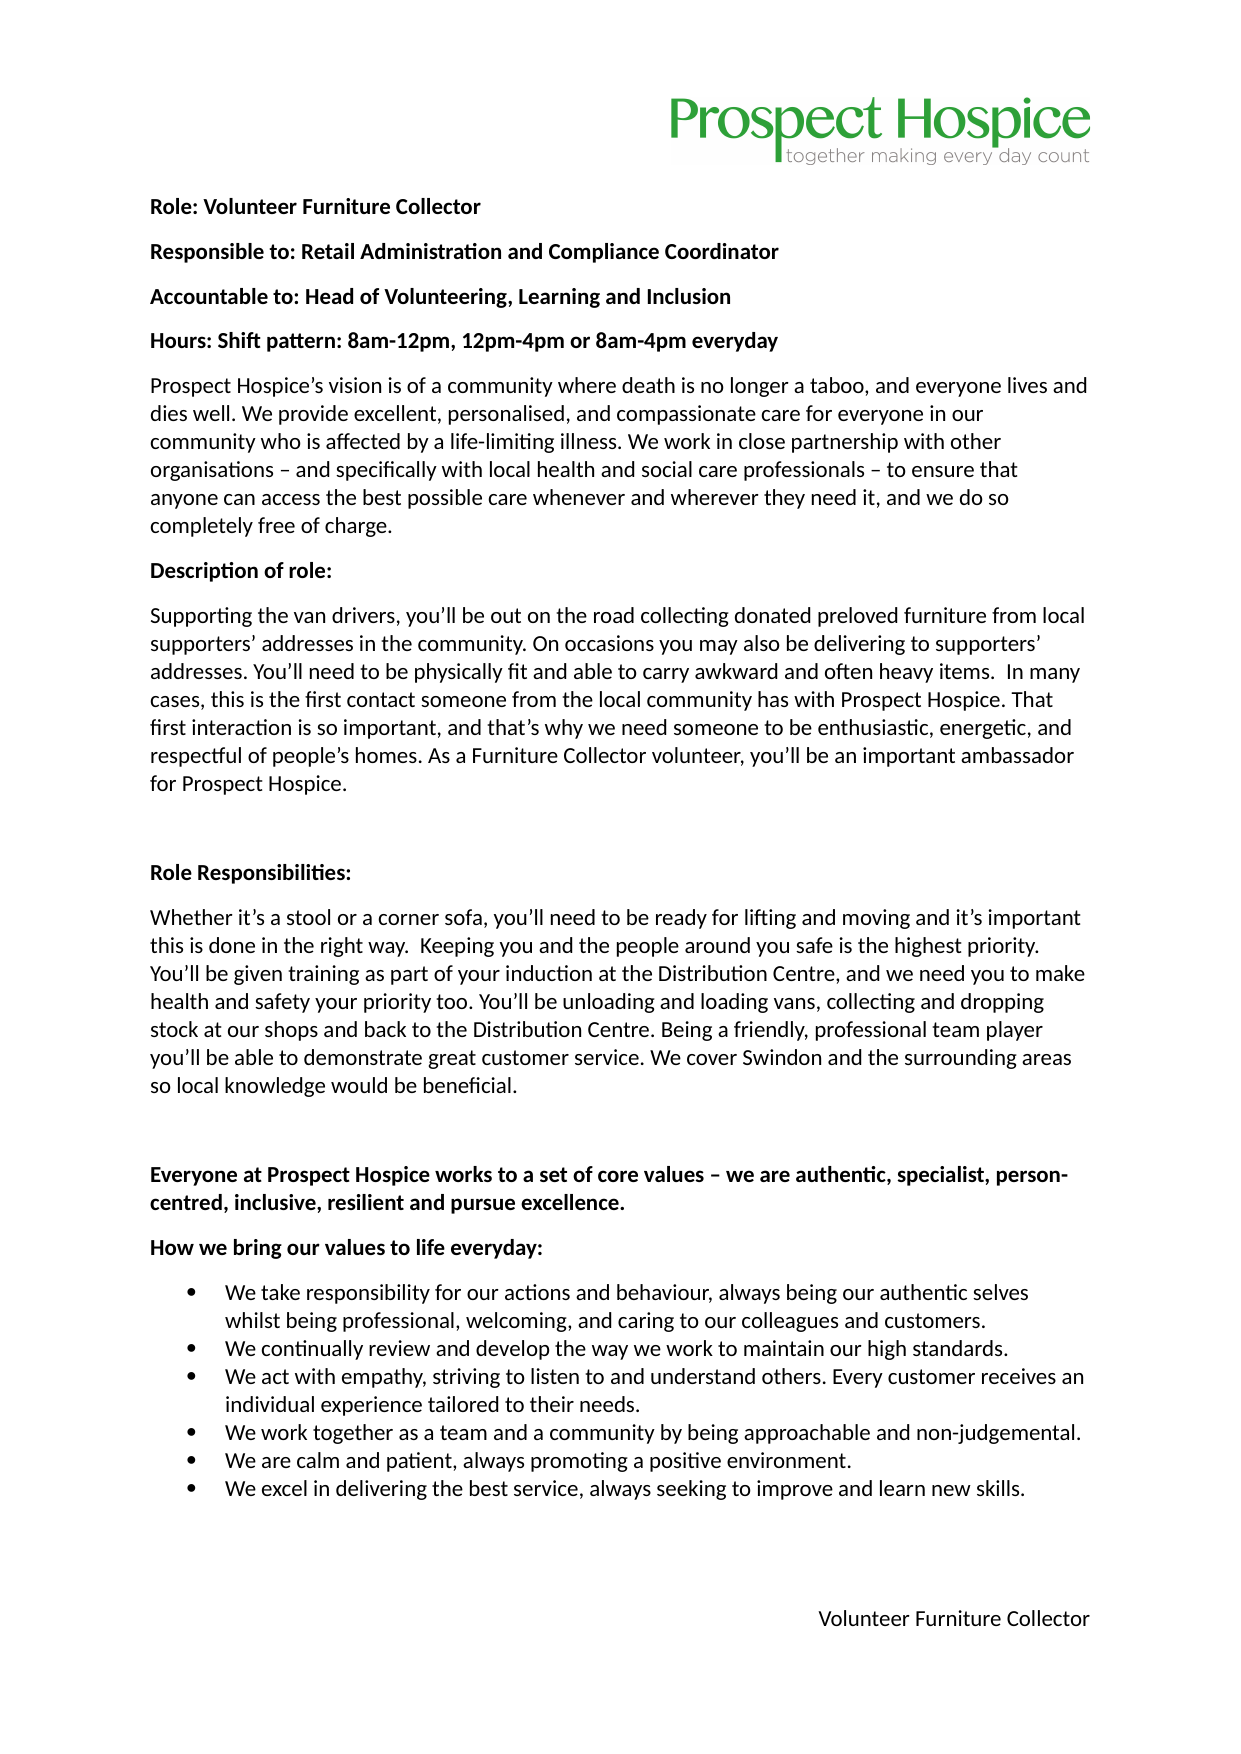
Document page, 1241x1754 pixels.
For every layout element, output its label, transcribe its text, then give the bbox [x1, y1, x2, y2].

text Responsible to: Retail Administration and Compliance Coordinator [150, 237, 1090, 265]
text Hours: Shift pattern: 8am-12pm, 12pm-4pm or 8am-4pm everyday [150, 327, 1090, 354]
text Whether it’s a stool or a corner sofa, you’ll need to be ready for lifting and moving and it’s important this is done in the right way. Keeping you and the people around you safe is the highest priority. You’ll be given training as part of your induction at the Distribution Centre, and we need you to make health and safety your priority too. You’ll be unloading and loading vans, collecting and dropping stock at our shops and back to the Distribution Centre. Being a friendly, professional team player you’ll be able to demonstrate great customer service. We cover Swindon and the surrounding areas so local knowledge would be beneficial. [150, 903, 1090, 1099]
text Role Responsibilities: [150, 858, 1090, 886]
list We work together as a team and a community by being approachable and non-judgemental. [187, 1418, 1090, 1446]
list We take responsibility for our actions and behaviour, always being our authentic selves whilst being professional, welcoming, and caring to our colleagues and customers. [187, 1278, 1090, 1334]
text Description of role: [150, 556, 1090, 584]
text Everyone at Prospect Hospice works to a set of core values – we are authentic, specialist, person-centred, inclusive, resilient and pursue excellence. [150, 1160, 1090, 1216]
text How we bring our values to life everyday: [150, 1233, 1090, 1261]
list We continually review and develop the way we work to maintain our high standards. [187, 1334, 1090, 1362]
text Supporting the van drivers, you’ll be out on the road collecting donated preloved furniture from local supporters’ addresses in the community. On occasions you may also be delivering to supporters’ addresses. You’ll need to be physically fit and able to carry awkward and often heavy items. In many cases, this is the first contact someone from the local community has with Prospect Hospice. That first interaction is so important, and that’s why we need someone to be enthusiastic, energetic, and respectful of people’s homes. As a Furniture Collector volunteer, you’ll be an important ambassador for Prospect Hospice. [150, 601, 1090, 797]
list We excel in delivering the best service, always seeking to improve and learn new skills. [187, 1474, 1090, 1502]
list We are calm and patient, always promoting a positive environment. [187, 1446, 1090, 1474]
list We act with empathy, striving to listen to and understand others. Every customer receives an individual experience tailored to their needs. [187, 1362, 1090, 1418]
text Prospect Hospice’s vision is of a community where death is no longer a taboo, and everyone lives and dies well. We provide excellent, personalised, and compassionate care for everyone in our community who is affected by a life-limiting illness. We work in close partnership with other organisations – and specifically with local health and social care professionals – to ensure that anyone can access the best possible care whenever and wherever they need it, and we do so completely free of charge. [150, 371, 1090, 539]
text Role: Volunteer Furniture Collector [150, 192, 1090, 221]
text Accountable to: Head of Volunteering, Learning and Inclusion [150, 282, 1090, 310]
